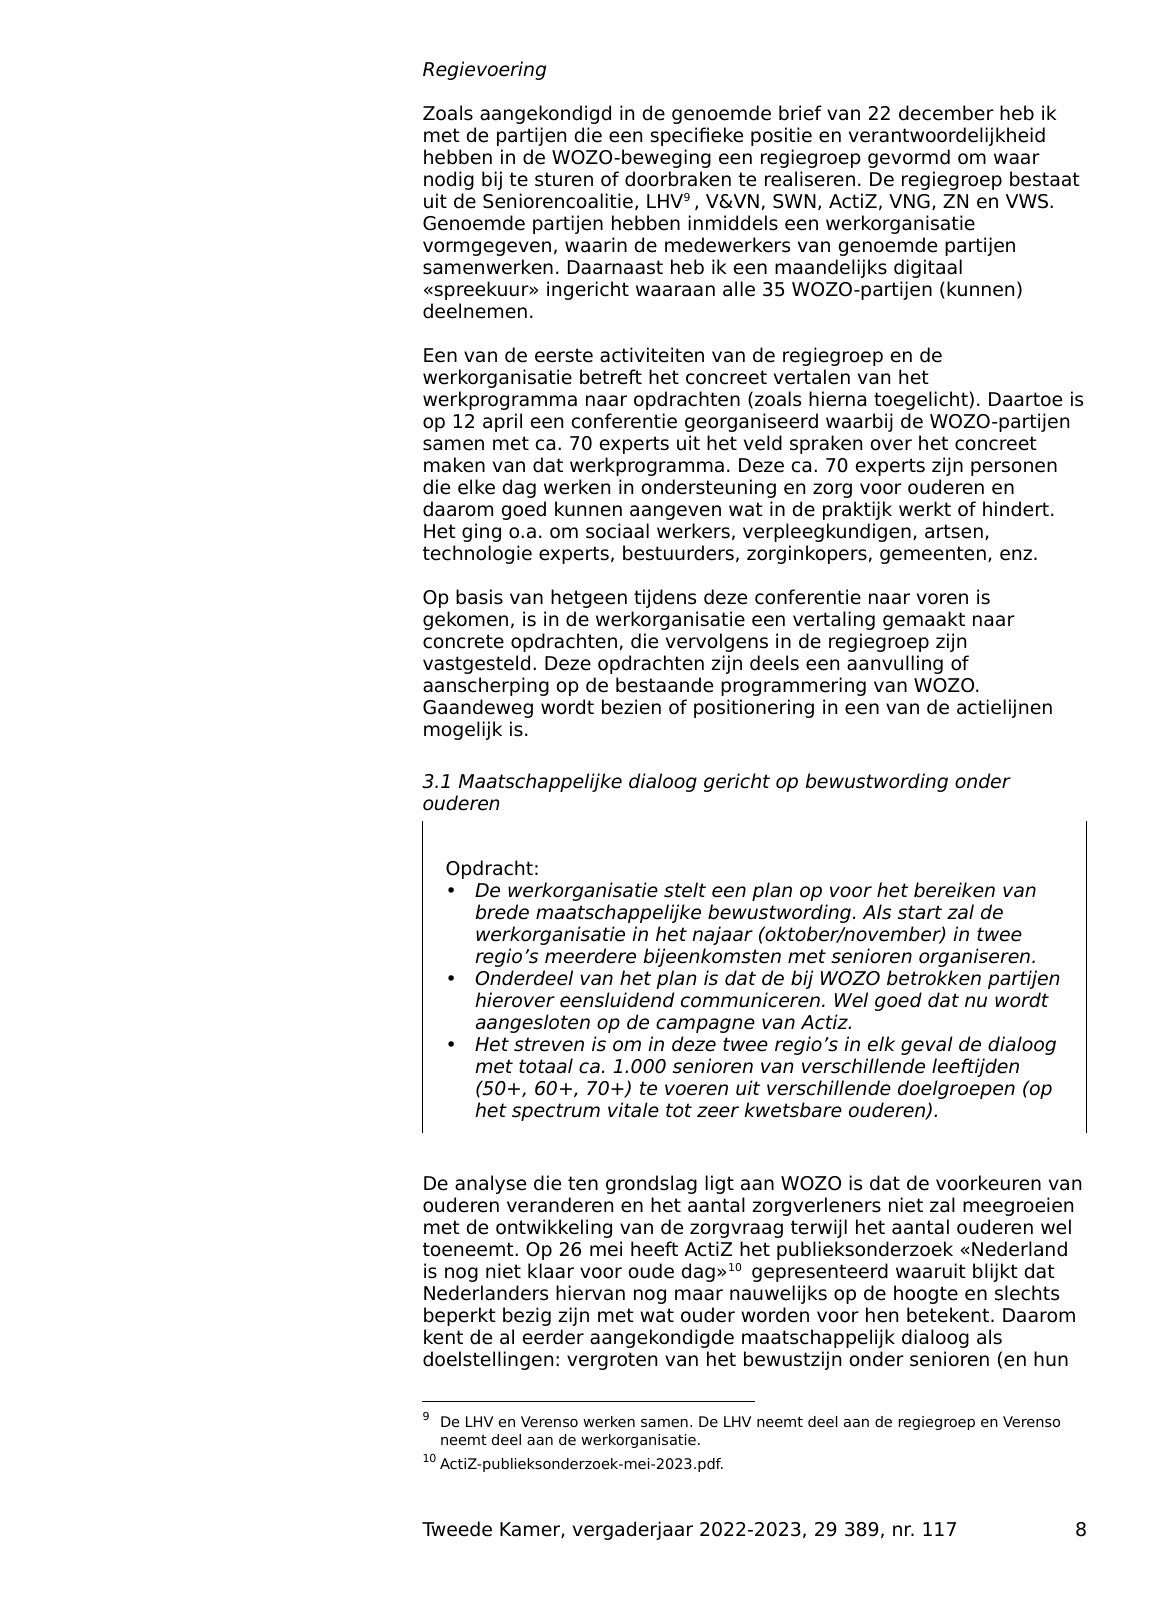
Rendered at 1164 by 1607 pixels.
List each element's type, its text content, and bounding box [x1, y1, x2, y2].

subtitle 3.1 Maatschappelijke dialoog gericht op bewustwording onder ouderen [422, 771, 1087, 815]
text Een van de eerste activiteiten van de regiegroep en de werkorganisatie betreft het concreet vertalen van het werkprogramma naar opdrachten (zoals hierna toegelicht). Daartoe is op 12 april een conferentie georganiseerd waarbij de WOZO-partijen samen met ca. 70 experts uit het veld spraken over het concreet maken van dat werkprogramma. Deze ca. 70 experts zijn personen die elke dag werken in ondersteuning en zorg voor ouderen en daarom goed kunnen aangeven wat in de praktijk werkt of hindert. Het ging o.a. om sociaal werkers, verpleegkundigen, artsen, technologie experts, bestuurders, zorginkopers, gemeenten, enz. [422, 345, 1087, 565]
text De analyse die ten grondslag ligt aan WOZO is dat de voorkeuren van ouderen veranderen en het aantal zorgverleners niet zal meegroeien met de ontwikkeling van de zorgvraag terwijl het aantal ouderen wel toeneemt. Op 26 mei heeft ActiZ het publieksonderzoek «Nederland is nog niet klaar voor oude dag» gepresenteerd waaruit blijkt dat Nederlanders hiervan nog maar nauwelijks op de hoogte en slechts beperkt bezig zijn met wat ouder worden voor hen betekent. Daarom kent de al eerder aangekondigde maatschappelijk dialoog als doelstellingen: vergroten van het bewustzijn onder senioren (en hun [422, 1173, 1087, 1371]
text Op basis van hetgeen tijdens deze conferentie naar voren is gekomen, is in de werkorganisatie een vertaling gemaakt naar concrete opdrachten, die vervolgens in de regiegroep zijn vastgesteld. Deze opdrachten zijn deels een aanvulling of aanscherping op de bestaande programmering van WOZO. Gaandeweg wordt bezien of positionering in een van de actielijnen mogelijk is. [422, 587, 1087, 741]
text Zoals aangekondigd in de genoemde brief van 22 december heb ik met de partijen die een specifieke positie en verantwoordelijkheid hebben in de WOZO-beweging een regiegroep gevormd om waar nodig bij te sturen of doorbraken te realiseren. De regiegroep bestaat uit de Seniorencoalitie, LHV, V&VN, SWN, ActiZ, VNG, ZN en VWS. Genoemde partijen hebben inmiddels een werkorganisatie vormgegeven, waarin de medewerkers van genoemde partijen samenwerken. Daarnaast heb ik een maandelijks digitaal «spreekuur» ingericht waaraan alle 35 WOZO-partijen (kunnen) deelnemen. [422, 103, 1087, 323]
table_header Opdracht: • De werkorganisatie stelt een plan op voor het bereiken van brede maatschappelijke bewustwording. Als start zal de werkorganisatie in het najaar (oktober/november) in twee regio’s meerdere bijeenkomsten met senioren organiseren. • Onderdeel van het plan is dat de bij WOZO betrokken partijen hierover eensluidend communiceren. Wel goed dat nu wordt aangesloten op de campagne van Actiz. • Het streven is om in deze twee regio’s in elk geval de dialoog met totaal ca. 1.000 senioren van verschillende leeftijden (50+, 60+, 70+) te voeren uit verschillende doelgroepen (op het spectrum vitale tot zeer kwetsbare ouderen). [423, 821, 1086, 1133]
text ActiZ-publieksonderzoek-mei-2023.pdf. [422, 1452, 1087, 1474]
subtitle Regievoering [422, 59, 1087, 81]
text De LHV en Verenso werken samen. De LHV neemt deel aan de regiegroep en Verenso neemt deel aan de werkorganisatie. [422, 1410, 1087, 1449]
